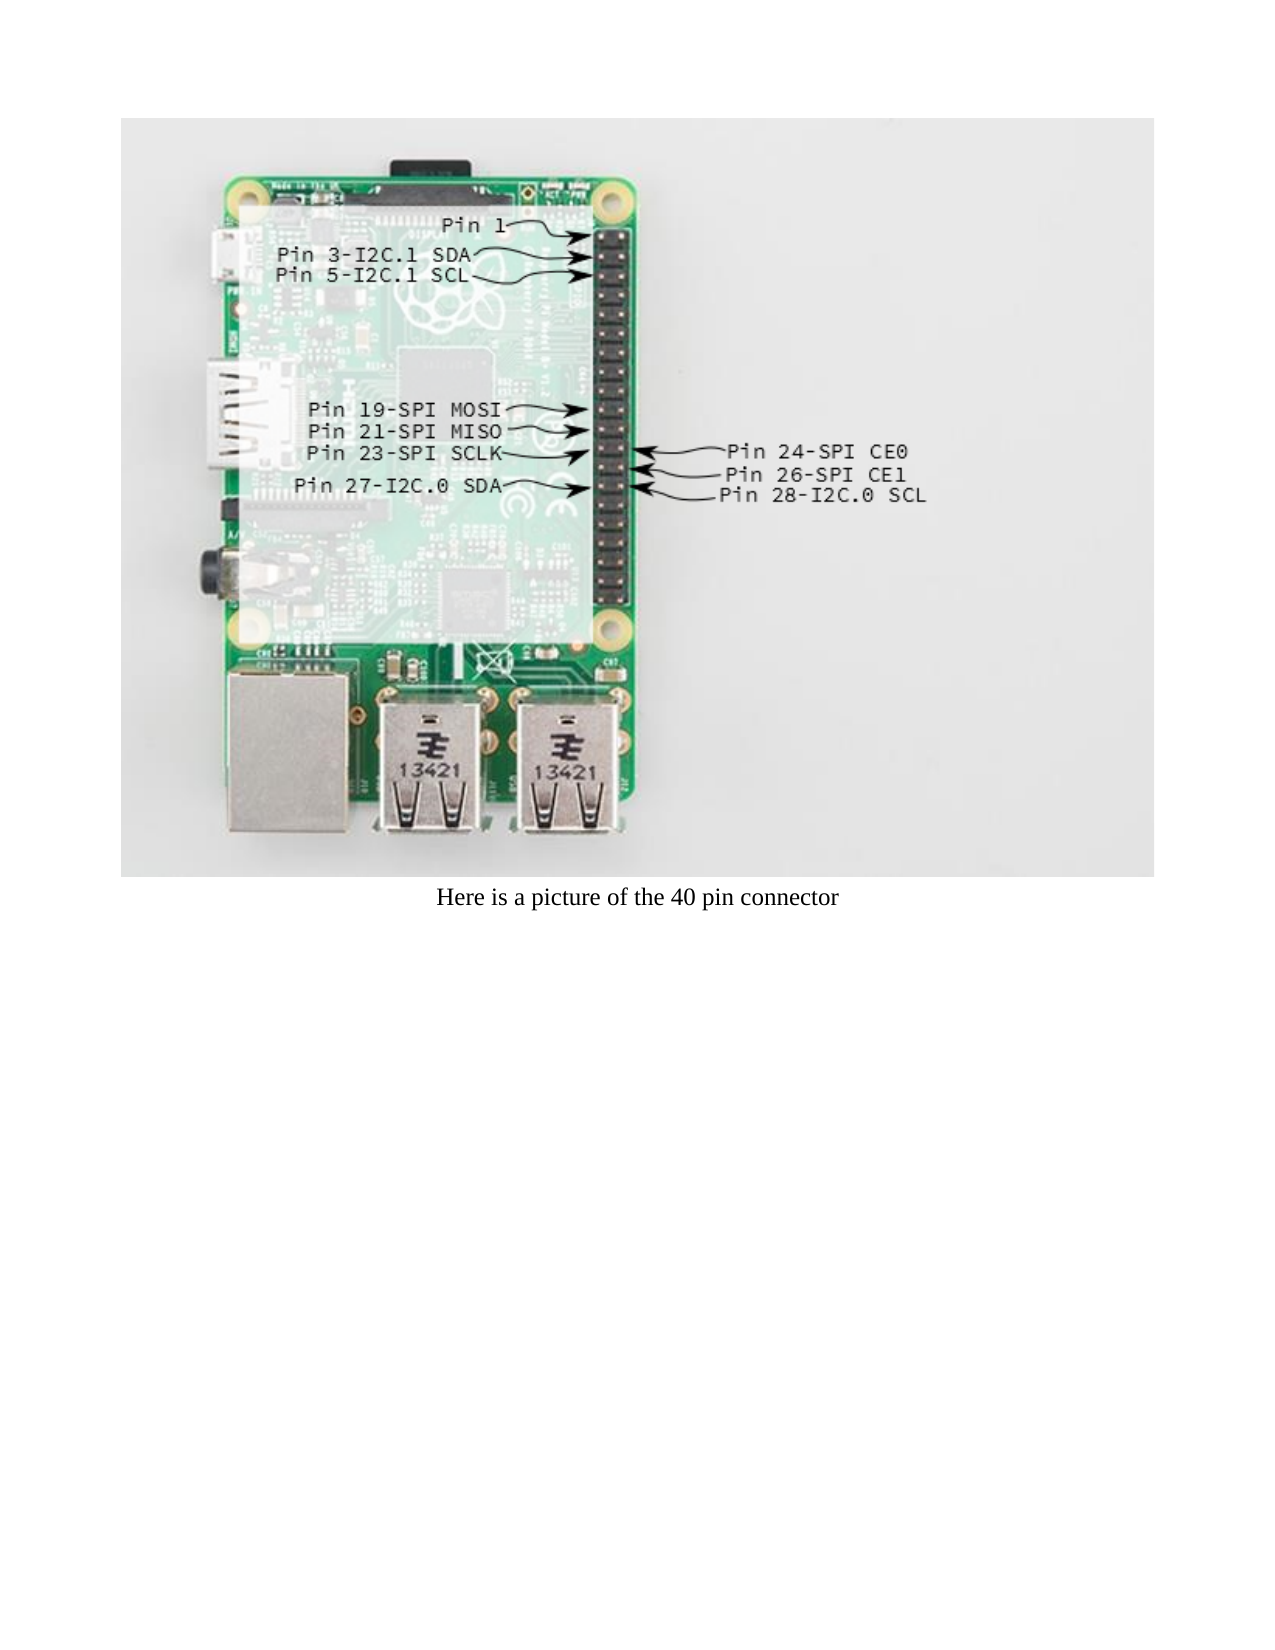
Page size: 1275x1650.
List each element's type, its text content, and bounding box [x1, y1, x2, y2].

picture [121, 118, 1155, 877]
text Here is a picture of the 40 pin connector [118, 118, 1157, 911]
